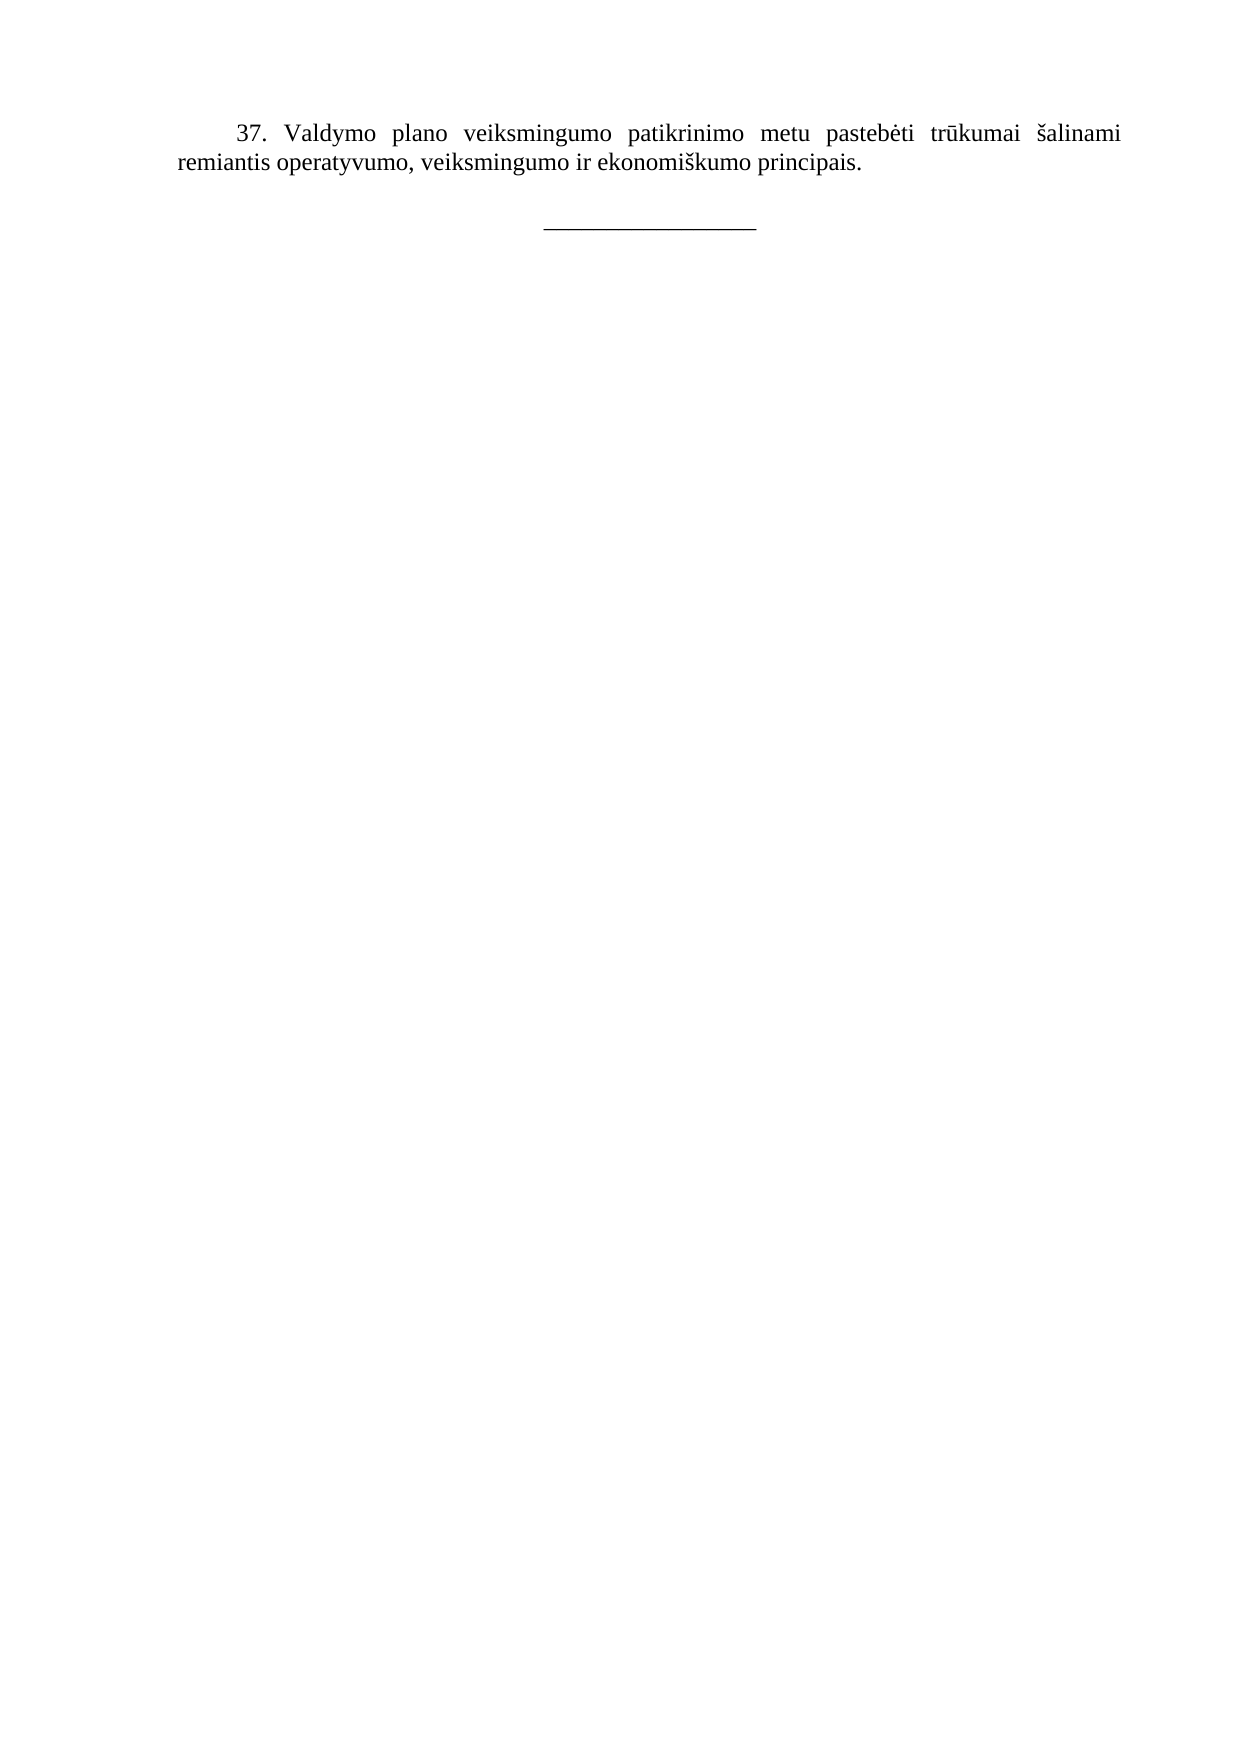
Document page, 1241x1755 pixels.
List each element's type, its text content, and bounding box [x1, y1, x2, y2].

text 37. Valdymo plano veiksmingumo patikrinimo metu pastebėti trūkumai šalinami remiantis operatyvumo, veiksmingumo ir ekonomiškumo principais. [177, 118, 1122, 176]
text _________________ [177, 204, 1122, 233]
